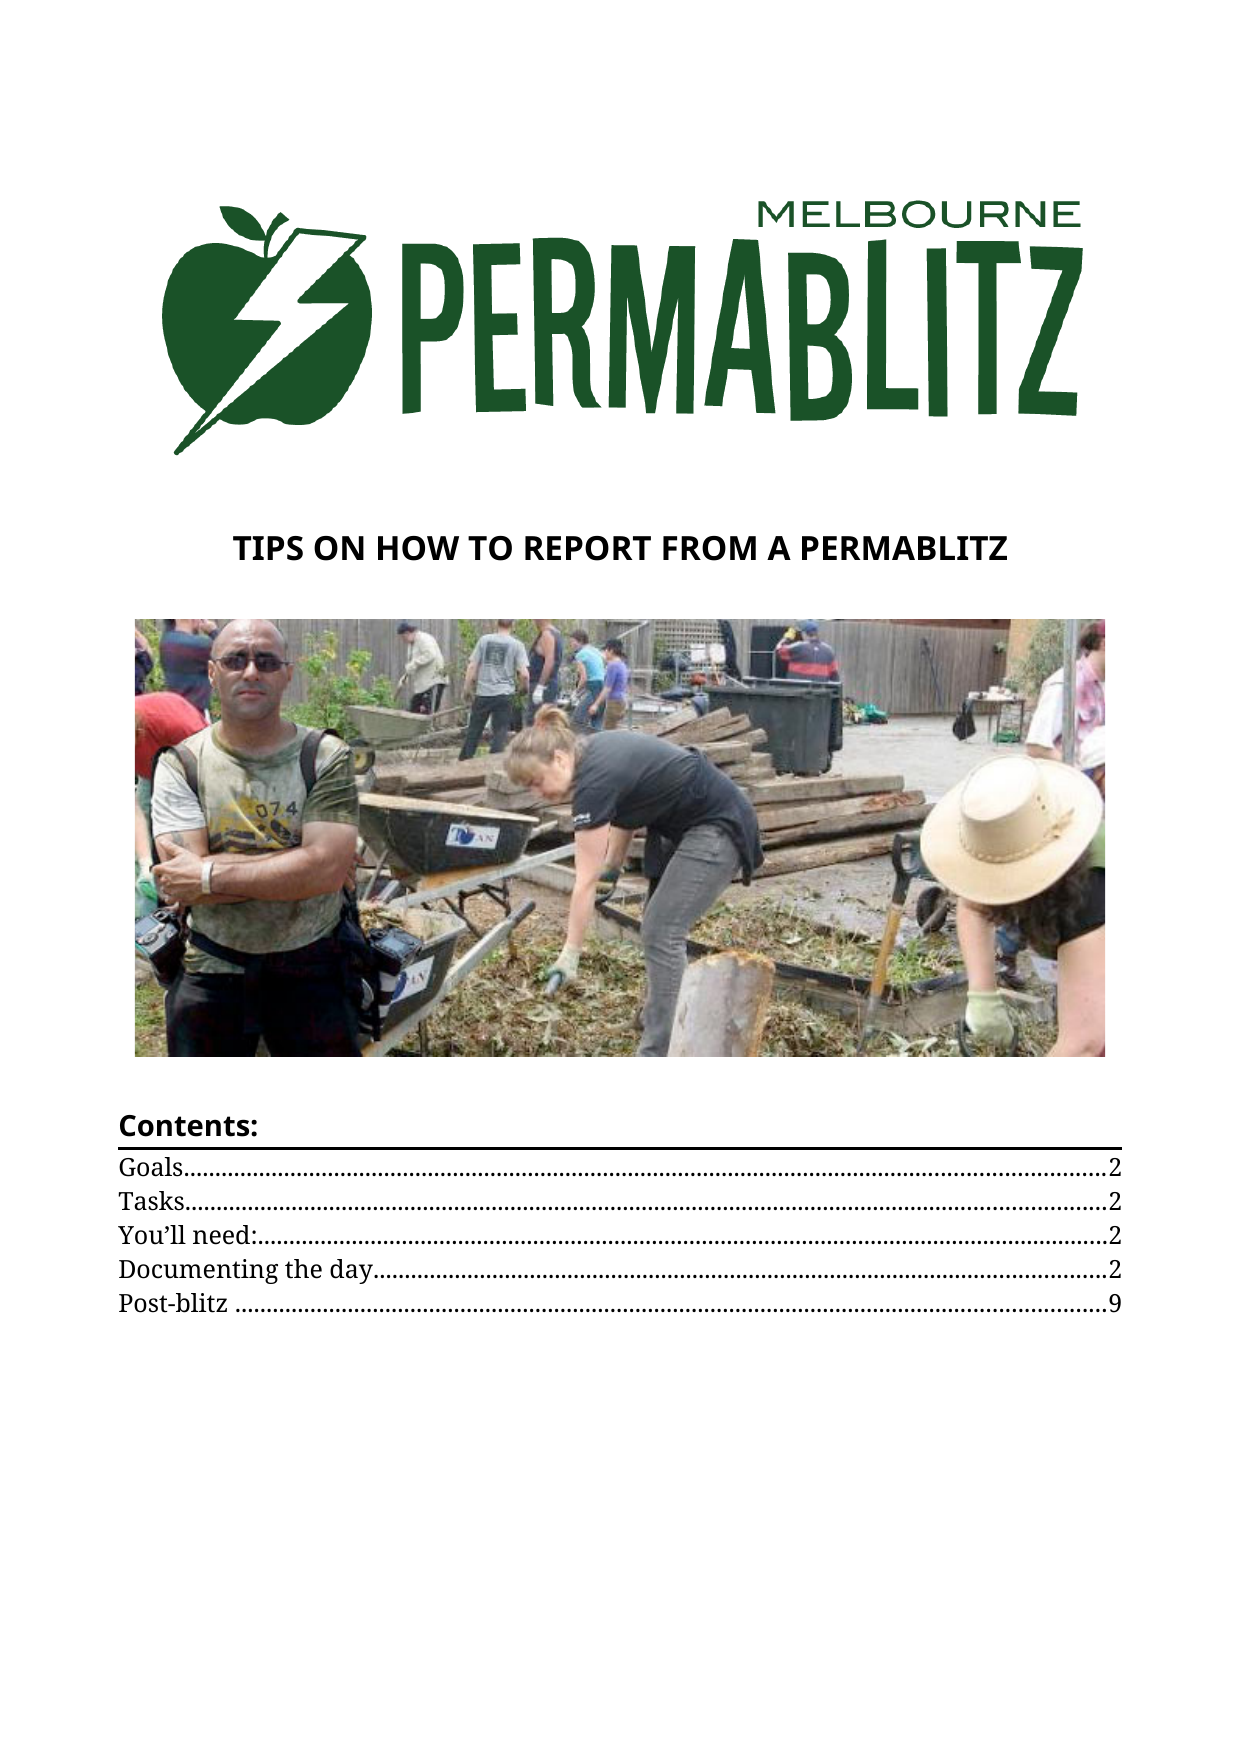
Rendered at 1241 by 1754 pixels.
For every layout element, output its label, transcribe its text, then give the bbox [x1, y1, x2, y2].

text Goals 2 [118, 1150, 1122, 1184]
picture [134, 619, 1106, 1057]
text Tasks 2 [118, 1184, 1122, 1218]
text Post-blitz 9 [118, 1286, 1122, 1320]
text TIPS ON HOW TO REPORT FROM A PERMABLITZ [118, 525, 1122, 571]
text Contents: [118, 1065, 1122, 1147]
text You’ll need: 2 [118, 1218, 1122, 1252]
text Documenting the day 2 [118, 1252, 1122, 1286]
picture [118, 163, 1123, 480]
